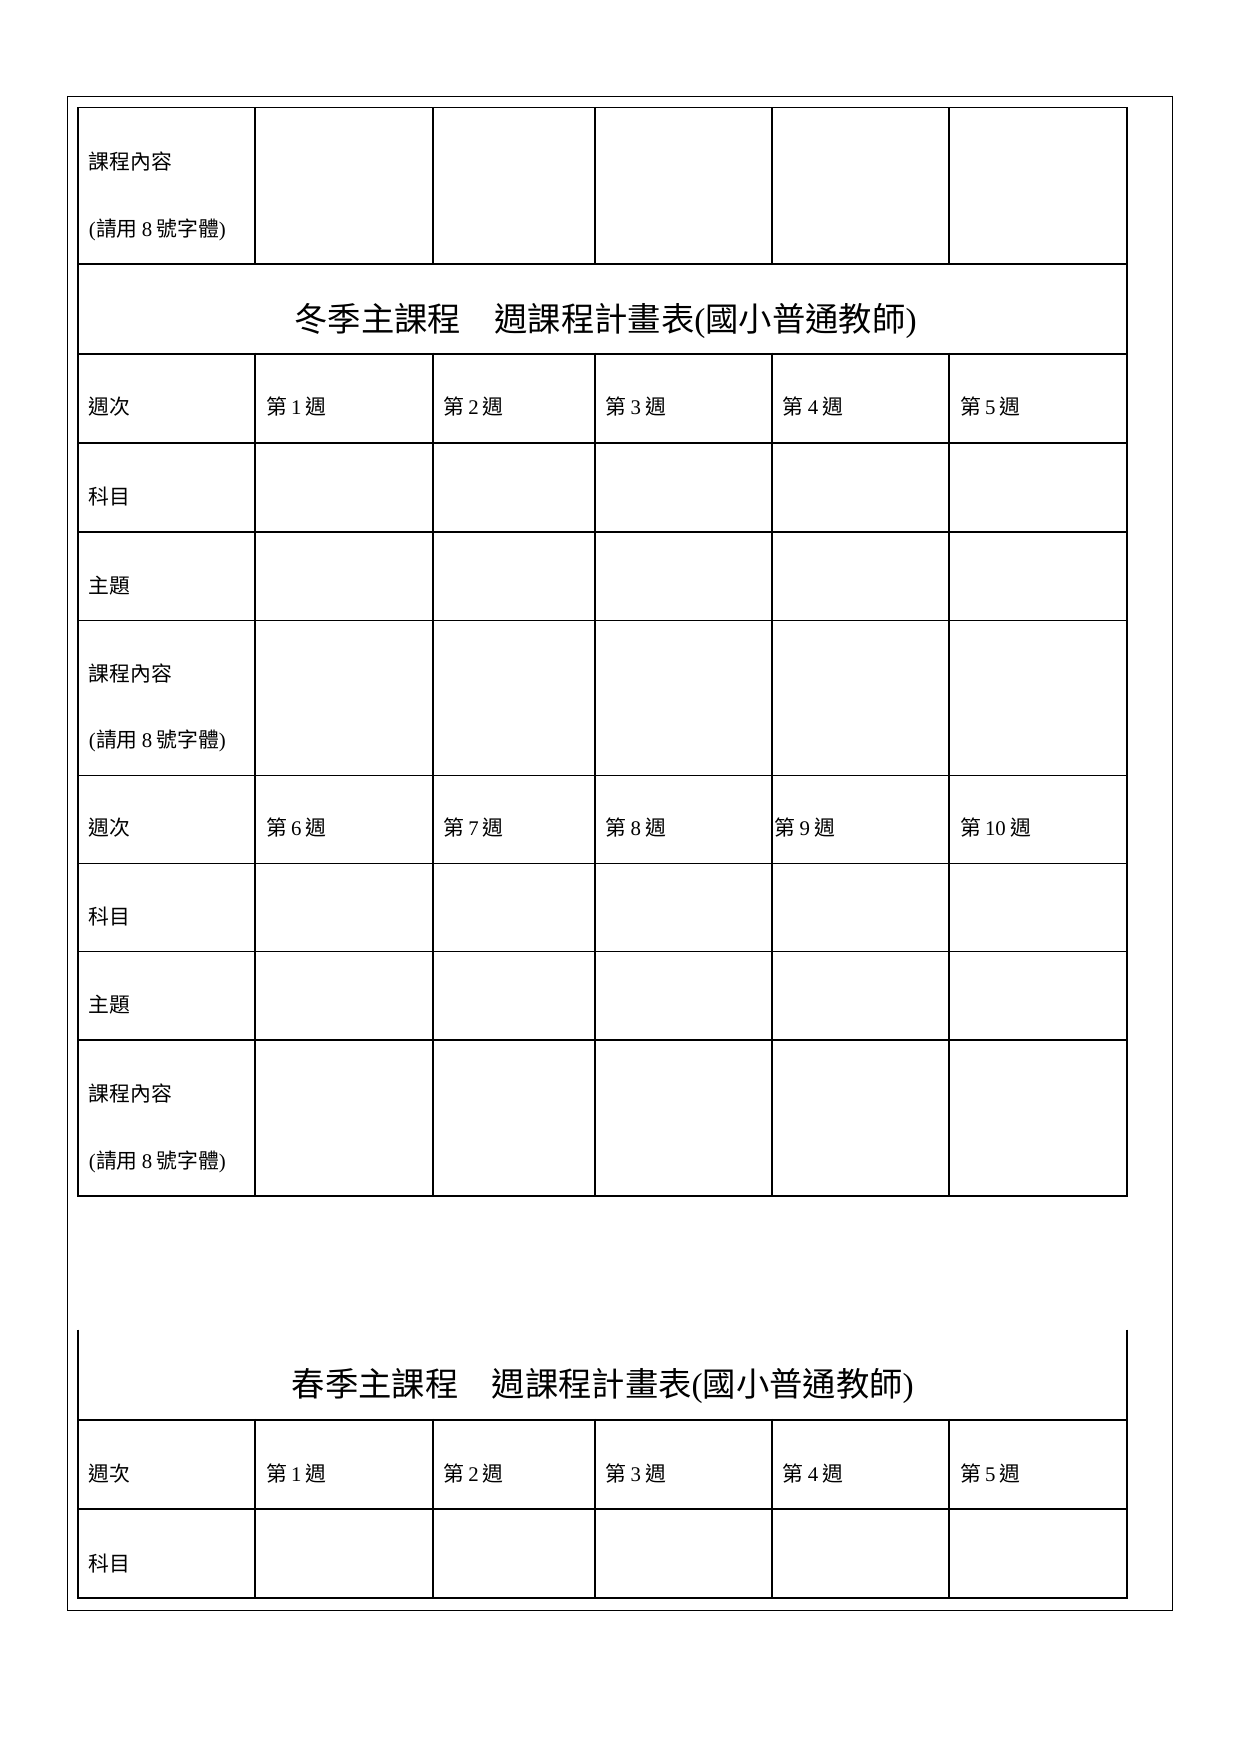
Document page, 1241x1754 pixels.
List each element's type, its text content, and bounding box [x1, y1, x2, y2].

table_cell [68, 97, 1172, 1610]
table_cell [950, 1041, 1126, 1195]
table_cell [950, 108, 1126, 263]
table_cell 課程內容 (請用8號字體) [79, 1041, 254, 1195]
table_cell [596, 533, 771, 620]
table_cell [596, 444, 771, 531]
table_cell [434, 444, 594, 531]
table_cell 第7週 [434, 776, 594, 863]
table_cell 科目 [79, 1510, 254, 1597]
table_cell [256, 108, 432, 263]
table_cell 第6週 [256, 776, 432, 863]
table_cell 第9週 [773, 776, 948, 863]
table_cell 第2週 [434, 355, 594, 442]
table_cell 冬季主課程 週課程計畫表(國小普通教師) [79, 265, 1126, 352]
table_cell [256, 621, 432, 775]
table_cell [773, 444, 948, 531]
table_cell [596, 621, 771, 775]
table_cell [950, 1510, 1126, 1597]
table_cell [434, 1041, 594, 1195]
table_cell 第3週 [596, 1421, 771, 1508]
table_cell 科目 [79, 864, 254, 951]
table_cell [773, 1041, 948, 1195]
table_cell 第4週 [773, 1421, 948, 1508]
table_cell 第5週 [950, 355, 1126, 442]
table_cell [256, 1510, 432, 1597]
table_cell 第10週 [950, 776, 1126, 863]
table_cell 科目 [79, 444, 254, 531]
table_cell [596, 108, 771, 263]
table_cell [256, 533, 432, 620]
table_cell [256, 1041, 432, 1195]
table_cell [256, 952, 432, 1039]
table_cell [596, 1510, 771, 1597]
table_cell [434, 533, 594, 620]
table_cell [773, 621, 948, 775]
table_cell [950, 864, 1126, 951]
table_cell [950, 533, 1126, 620]
table_cell 課程內容 (請用8號字體) [79, 621, 254, 775]
table_cell [256, 864, 432, 951]
table_cell [256, 444, 432, 531]
table_cell [434, 108, 594, 263]
table_cell [950, 444, 1126, 531]
table_cell 課程內容 (請用8號字體) [79, 108, 254, 263]
table_cell 第1週 [256, 355, 432, 442]
table_header 春季主課程 週課程計畫表(國小普通教師) [79, 1330, 1126, 1419]
table_cell [773, 864, 948, 951]
table_cell 主題 [79, 533, 254, 620]
table_cell [434, 952, 594, 1039]
table_cell 第2週 [434, 1421, 594, 1508]
table_cell [434, 621, 594, 775]
table_cell 週次 [79, 355, 254, 442]
table_cell [950, 952, 1126, 1039]
table_cell [596, 864, 771, 951]
table_cell [773, 533, 948, 620]
table_cell 第8週 [596, 776, 771, 863]
table_cell 第3週 [596, 355, 771, 442]
table_cell [434, 864, 594, 951]
table_cell 第1週 [256, 1421, 432, 1508]
table_cell 第4週 [773, 355, 948, 442]
table_cell [950, 621, 1126, 775]
table_cell 第5週 [950, 1421, 1126, 1508]
table_cell [596, 1041, 771, 1195]
table_cell [596, 952, 771, 1039]
table_cell 週次 [79, 776, 254, 863]
table_cell [773, 952, 948, 1039]
table_cell [773, 1510, 948, 1597]
table_cell [773, 108, 948, 263]
table_cell 週次 [79, 1421, 254, 1508]
table_cell 主題 [79, 952, 254, 1039]
table_cell [434, 1510, 594, 1597]
